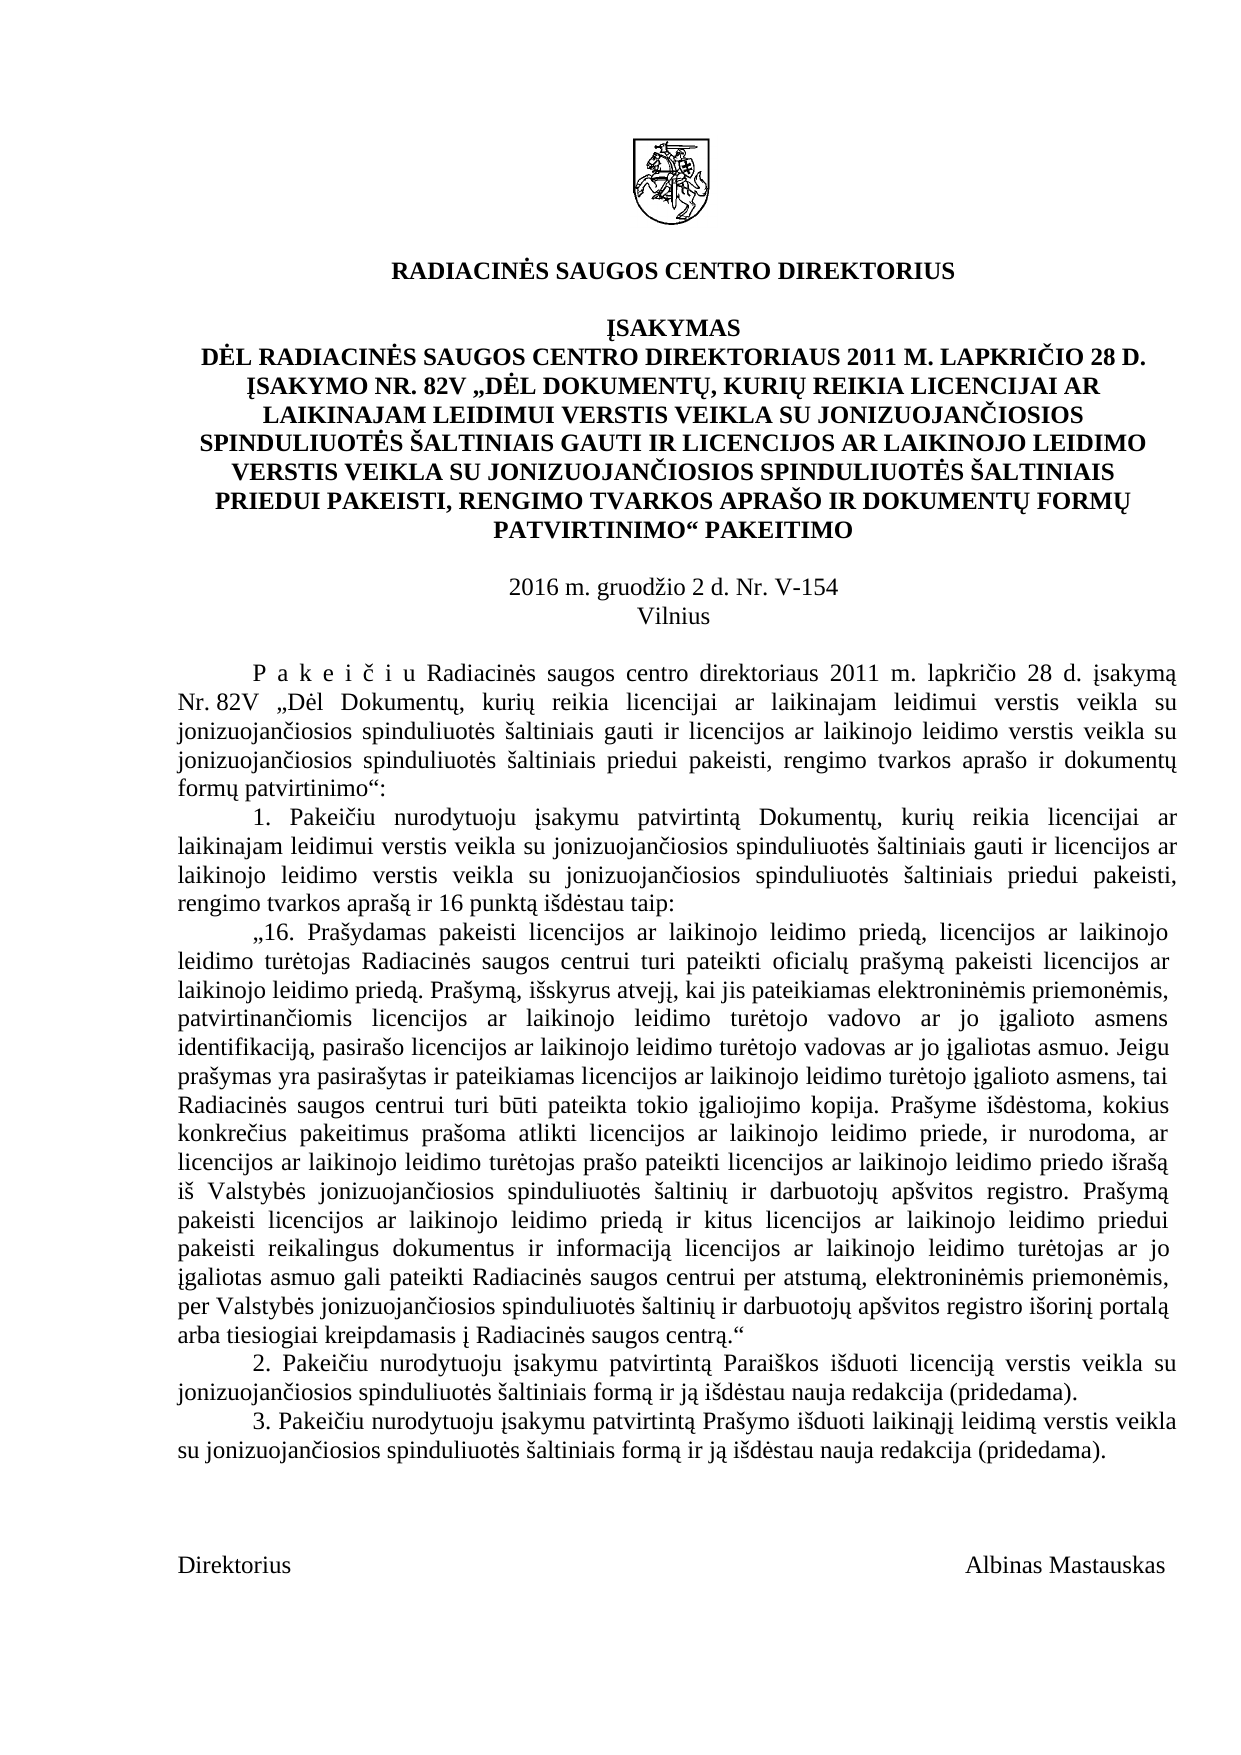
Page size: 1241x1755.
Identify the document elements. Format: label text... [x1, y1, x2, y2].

text Vilnius [177, 601, 1169, 630]
text 2. Pakeičiu nurodytuoju įsakymu patvirtintą Paraiškos išduoti licenciją verstis veikla su jonizuojančiosios spinduliuotės šaltiniais formą ir ją išdėstau nauja redakcija (pridedama). [177, 1348, 1178, 1406]
text Direktorius Albinas Mastauskas [177, 1550, 1171, 1578]
text P a k e i č i u Radiacinės saugos centro direktoriaus 2011 m. lapkričio 28 d. įsakymą Nr. 82V „Dėl Dokumentų, kurių reikia licencijai ar laikinajam leidimui verstis veikla su jonizuojančiosios spinduliuotės šaltiniais gauti ir licencijos ar laikinojo leidimo verstis veikla su jonizuojančiosios spinduliuotės šaltiniais priedui pakeisti, rengimo tvarkos aprašo ir dokumentų formų patvirtinimo“: [177, 658, 1178, 802]
text 2016 m. gruodžio 2 d. Nr. V-154 [177, 572, 1169, 601]
text 3. Pakeičiu nurodytuoju įsakymu patvirtintą Prašymo išduoti laikinąjį leidimą verstis veikla su jonizuojančiosios spinduliuotės šaltiniais formą ir ją išdėstau nauja redakcija (pridedama). [177, 1406, 1178, 1463]
text DĖL RADIACINĖS SAUGOS CENTRO DIREKTORIAUS 2011 M. LAPKRIČIO 28 D. ĮSAKYMO NR. 82V „DĖL Dokumentų, KURIŲ REIKIA licencijai ar laikinajam leidimui VERSTIS veiklA su jonizuojančiosios spinduliuotės šaltiniais gauti ir licencijOS ar laikinOJO leidimO VERSTIS veiklA su jonizuojančiosios spinduliuotės šaltiniais priedui pakeisti, rengimo tvarkos aprašO ir dokumentų formų paTVIRTINIMO“ PAKEITIMO [177, 342, 1169, 543]
text RADIACINĖS SAUGOS CENTRO DIREKTORIUS [177, 256, 1169, 285]
text 1. Pakeičiu nurodytuoju įsakymu patvirtintą Dokumentų, kurių reikia licencijai ar laikinajam leidimui verstis veikla su jonizuojančiosios spinduliuotės šaltiniais gauti ir licencijos ar laikinojo leidimo verstis veikla su jonizuojančiosios spinduliuotės šaltiniais priedui pakeisti, rengimo tvarkos aprašą ir 16 punktą išdėstau taip: [177, 802, 1178, 917]
text ĮSAKYMAS [177, 313, 1169, 342]
text „16. Prašydamas pakeisti licencijos ar laikinojo leidimo priedą, licencijos ar laikinojo leidimo turėtojas Radiacinės saugos centrui turi pateikti oficialų prašymą pakeisti licencijos ar laikinojo leidimo priedą. Prašymą, išskyrus atvejį, kai jis pateikiamas elektroninėmis priemonėmis, patvirtinančiomis licencijos ar laikinojo leidimo turėtojo vadovo ar jo įgalioto asmens identifikaciją, pasirašo licencijos ar laikinojo leidimo turėtojo vadovas ar jo įgaliotas asmuo. Jeigu prašymas yra pasirašytas ir pateikiamas licencijos ar laikinojo leidimo turėtojo įgalioto asmens, tai Radiacinės saugos centrui turi būti pateikta tokio įgaliojimo kopija. Prašyme išdėstoma, kokius konkrečius pakeitimus prašoma atlikti licencijos ar laikinojo leidimo priede, ir nurodoma, ar licencijos ar laikinojo leidimo turėtojas prašo pateikti licencijos ar laikinojo leidimo priedo išrašą iš Valstybės jonizuojančiosios spinduliuotės šaltinių ir darbuotojų apšvitos registro. Prašymą pakeisti licencijos ar laikinojo leidimo priedą ir kitus licencijos ar laikinojo leidimo priedui pakeisti reikalingus dokumentus ir informaciją licencijos ar laikinojo leidimo turėtojas ar jo įgaliotas asmuo gali pateikti Radiacinės saugos centrui per atstumą, elektroninėmis priemonėmis, per Valstybės jonizuojančiosios spinduliuotės šaltinių ir darbuotojų apšvitos registro išorinį portalą arba tiesiogiai kreipdamasis į Radiacinės saugos centrą.“ [177, 917, 1169, 1348]
